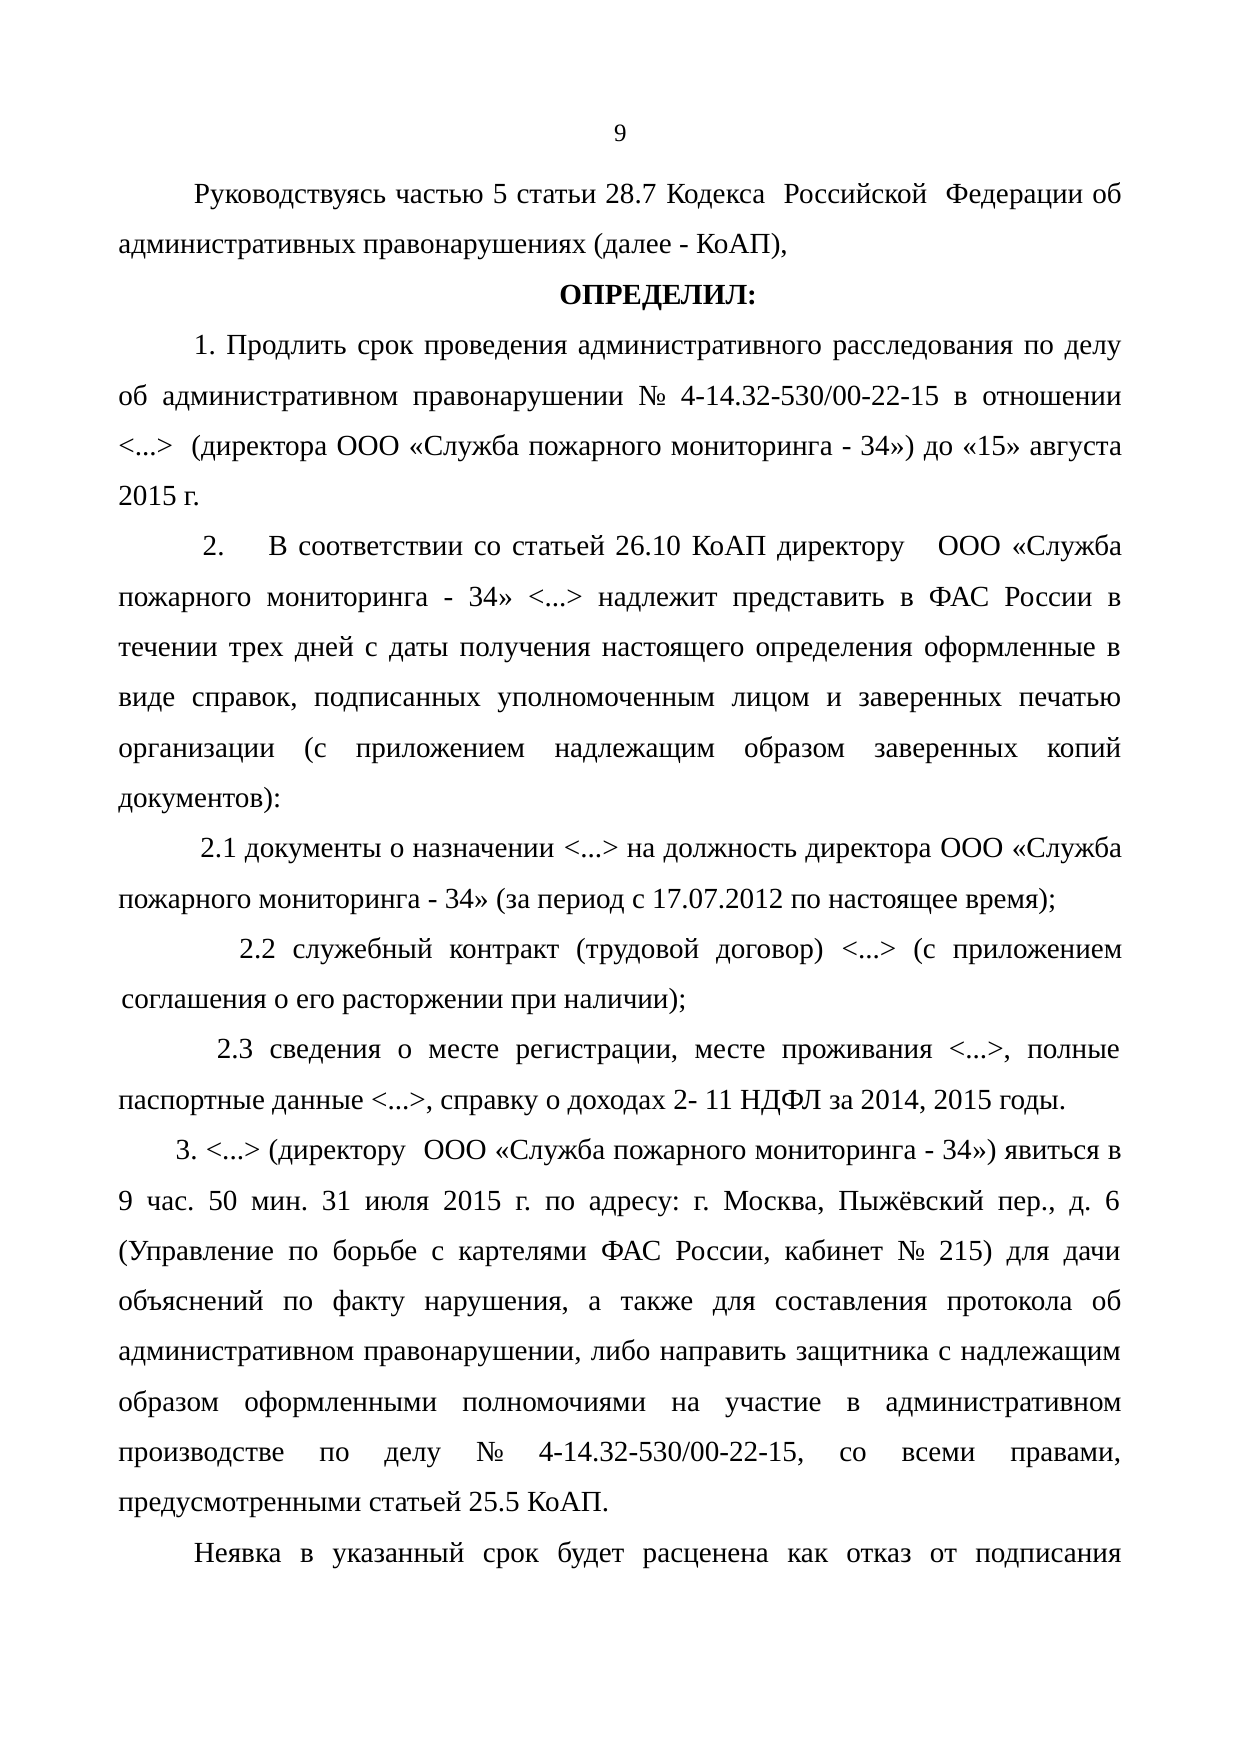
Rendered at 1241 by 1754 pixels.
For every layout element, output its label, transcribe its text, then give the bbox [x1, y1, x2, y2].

text Неявка в указанный срок будет расценена как отказ от подписания [118, 1535, 1122, 1568]
list 2.2 служебный контракт (трудовой договор) <...> (с приложением соглашения о его расторжении при наличии); [121, 931, 1122, 1015]
list В соответствии со статьей 26.10 КоАП директору ООО «Служба пожарного мониторинга - 34» <...> надлежит представить в ФАС России в течении трех дней с даты получения настоящего определения оформленные в виде справок, подписанных уполномоченным лицом и заверенных печатью организации (с приложением надлежащим образом заверенных копий документов): [118, 528, 1122, 814]
list 2.1 документы о назначении <...> на должность директора ООО «Служба пожарного мониторинга - 34» (за период с 17.07.2012 по настоящее время); [118, 830, 1122, 914]
text ОПРЕДЕЛИЛ: [118, 277, 1122, 311]
list 3. <...> (директору ООО «Служба пожарного мониторинга - 34») явиться в 9 час. 50 мин. 31 июля 2015 г. по адресу: г. Москва, Пыжёвский пер., д. 6 (Управление по борьбе с картелями ФАС России, кабинет № 215) для дачи объяснений по факту нарушения, а также для составления протокола об административном правонарушении, либо направить защитника с надлежащим образом оформленными полномочиями на участие в административном производстве по делу № 4-14.32-530/00-22-15, со всеми правами, предусмотренными статьей 25.5 КоАП. [118, 1132, 1122, 1518]
list 2.3 сведения о месте регистрации, месте проживания <...>, полные паспортные данные <...>, справку о доходах 2- 11 НДФЛ за 2014, 2015 годы. [117, 1032, 1122, 1116]
text Руководствуясь частью 5 статьи 28.7 Кодекса Российской Федерации об административных правонарушениях (далее - КоАП), [118, 176, 1122, 260]
text 1. Продлить срок проведения административного расследования по делу об административном правонарушении № 4-14.32-530/00-22-15 в отношении <...> (директора ООО «Служба пожарного мониторинга - 34») до «15» августа 2015 г. [118, 327, 1122, 512]
